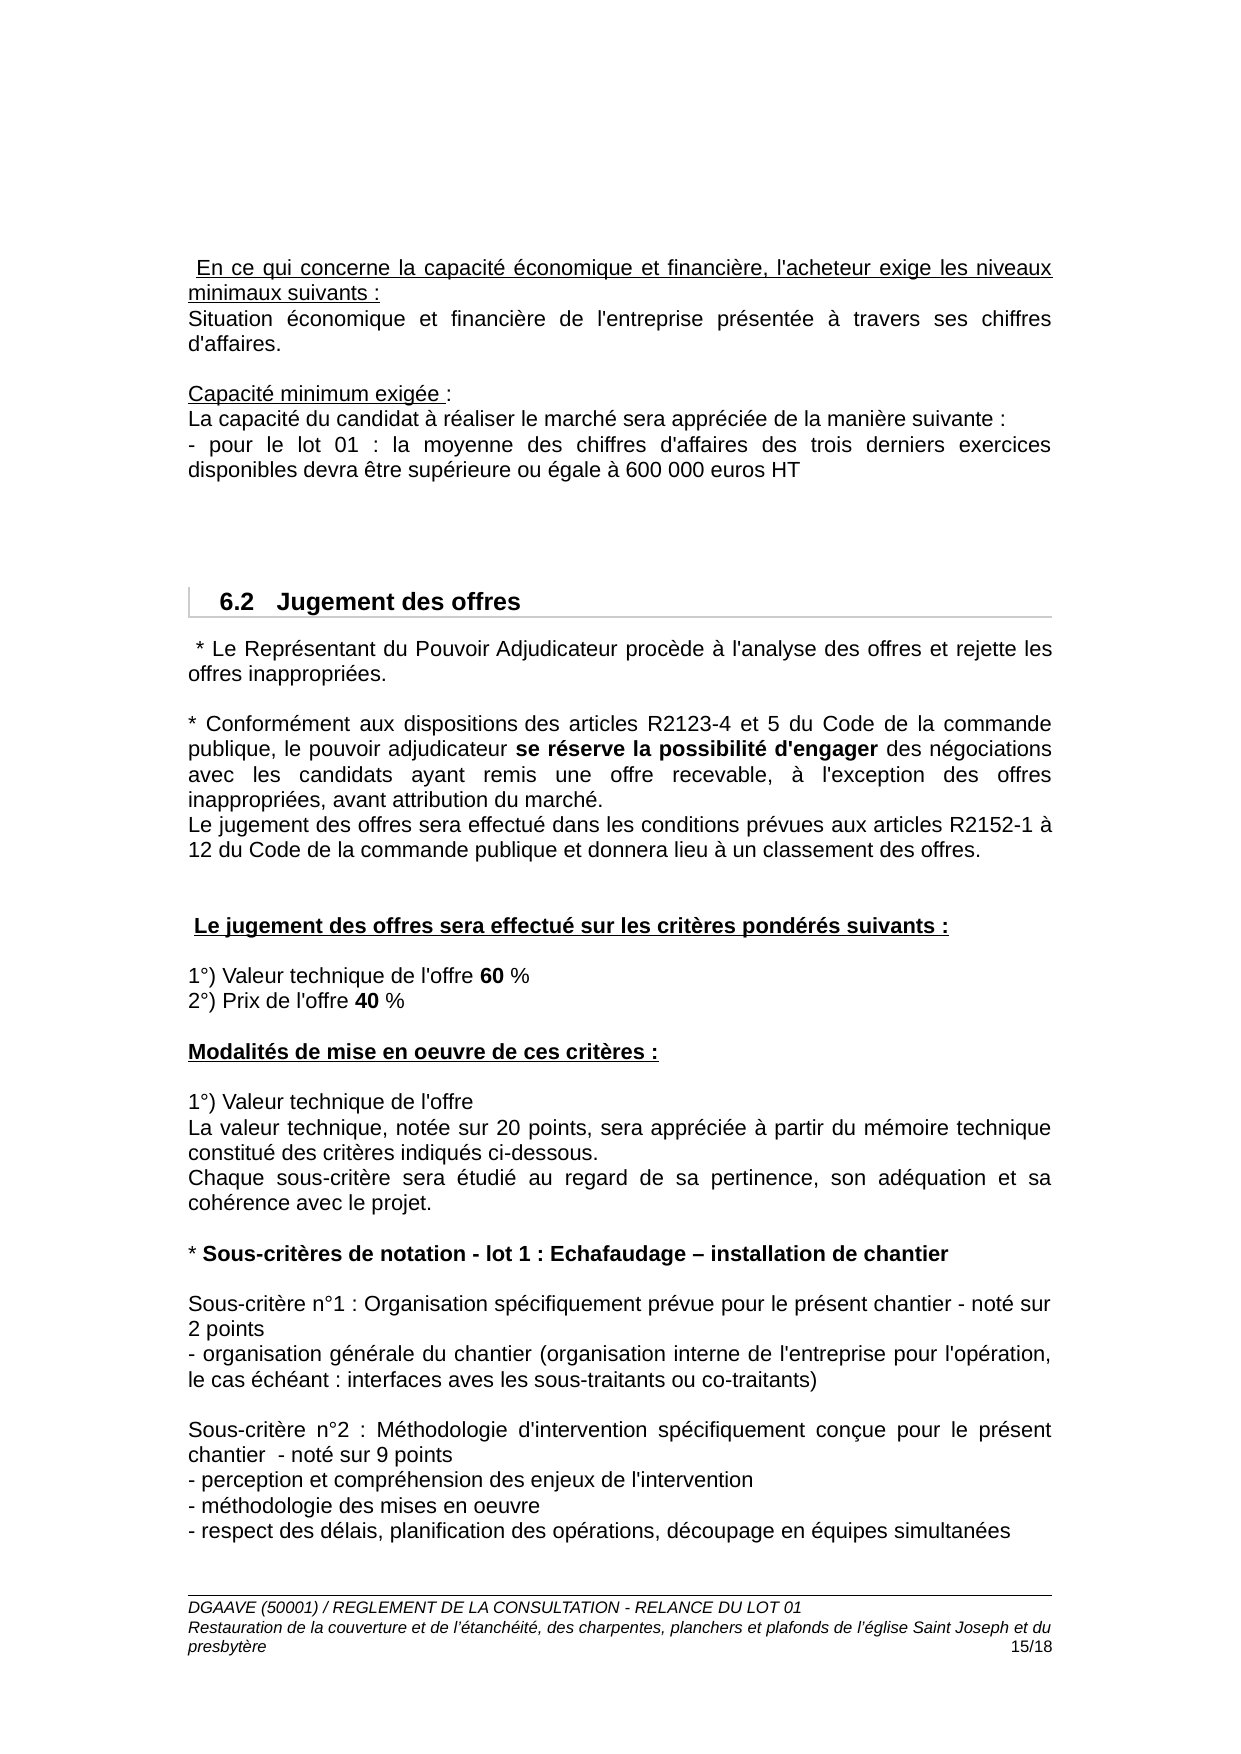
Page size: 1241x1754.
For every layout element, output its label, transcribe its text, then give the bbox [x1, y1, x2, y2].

text * Conformément aux dispositions des articles R2123-4 et 5 du Code de la commande publique, le pouvoir adjudicateur se réserve la possibilité d'engager des négociations avec les candidats ayant remis une offre recevable, à l'exception des offres inappropriées, avant attribution du marché. [188, 711, 1052, 812]
text - pour le lot 01 : la moyenne des chiffres d'affaires des trois derniers exercices disponibles devra être supérieure ou égale à 600 000 euros HT [188, 431, 1052, 482]
text La capacité du candidat à réaliser le marché sera appréciée de la manière suivante : [188, 406, 1052, 431]
text - respect des délais, planification des opérations, découpage en équipes simultanées [188, 1518, 1052, 1543]
text Le jugement des offres sera effectué dans les conditions prévues aux articles R2152-1 à 12 du Code de la commande publique et donnera lieu à un classement des offres. [188, 812, 1052, 862]
text - organisation générale du chantier (organisation interne de l'entreprise pour l'opération, le cas échéant : interfaces aves les sous-traitants ou co-traitants) [188, 1341, 1052, 1392]
text Chaque sous-critère sera étudié au regard de sa pertinence, son adéquation et sa cohérence avec le projet. [188, 1165, 1052, 1215]
text Capacité minimum exigée : [188, 381, 1052, 406]
text En ce qui concerne la capacité économique et financière, l'acheteur exige les niveaux minimaux suivants : [188, 255, 1052, 305]
text 2°) Prix de l'offre 40 % [188, 988, 1052, 1014]
text Le jugement des offres sera effectué sur les critères pondérés suivants : [188, 913, 1052, 938]
text 1°) Valeur technique de l'offre 60 % [188, 963, 1052, 988]
text Situation économique et financière de l'entreprise présentée à travers ses chiffres d'affaires. [188, 305, 1052, 356]
text - méthodologie des mises en oeuvre [188, 1493, 1052, 1518]
text - perception et compréhension des enjeux de l'intervention [188, 1467, 1052, 1493]
text Modalités de mise en oeuvre de ces critères : [188, 1039, 1052, 1064]
text La valeur technique, notée sur 20 points, sera appréciée à partir du mémoire technique constitué des critères indiqués ci-dessous. [188, 1114, 1052, 1165]
text Sous-critère n°1 : Organisation spécifiquement prévue pour le présent chantier - noté sur 2 points [188, 1291, 1052, 1341]
text 1°) Valeur technique de l'offre [188, 1089, 1052, 1114]
subtitle Jugement des offres [190, 587, 1052, 616]
text * Le Représentant du Pouvoir Adjudicateur procède à l'analyse des offres et rejette les offres inappropriées. [188, 636, 1052, 686]
text Sous-critère n°2 : Méthodologie d'intervention spécifiquement conçue pour le présent chantier - noté sur 9 points [188, 1417, 1052, 1467]
text * Sous-critères de notation - lot 1 : Echafaudage – installation de chantier [188, 1241, 1052, 1266]
